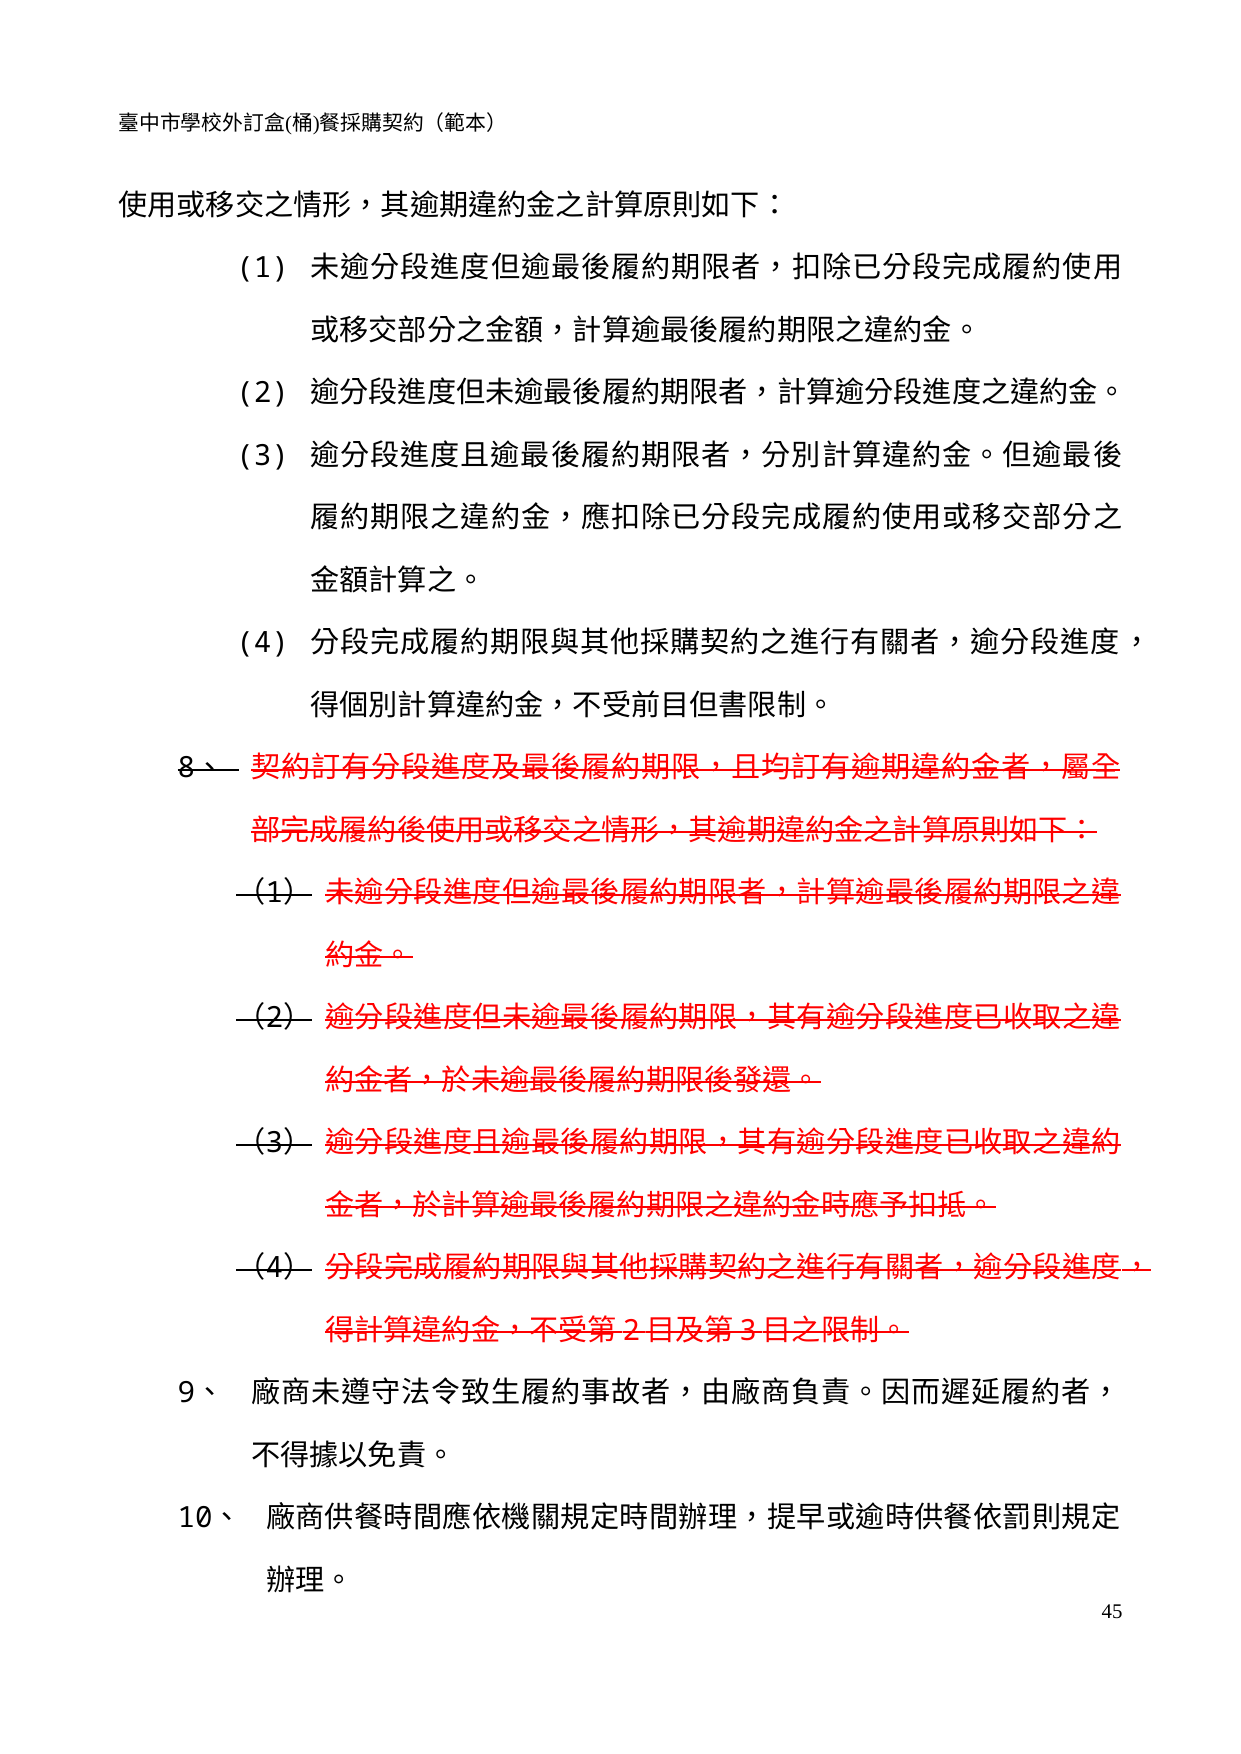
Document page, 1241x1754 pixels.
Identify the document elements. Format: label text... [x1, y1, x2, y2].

list 分段完成履約期限與其他採購契約之進行有關者，逾分段進度，得計算違約金，不受第2目及第3目之限制。 [236, 1223, 1122, 1348]
list 廠商供餐時間應依機關規定時間辦理，提早或逾時供餐依罰則規定辦理。 [177, 1473, 1122, 1598]
list 逾分段進度且逾最後履約期限，其有逾分段進度已收取之違約金者，於計算逾最後履約期限之違約金時應予扣抵。 [236, 1098, 1122, 1223]
list 未逾分段進度但逾最後履約期限者，計算逾最後履約期限之違約金。 [236, 848, 1122, 973]
list 使用或移交之情形，其逾期違約金之計算原則如下： [52, 161, 1122, 223]
list 逾分段進度但未逾最後履約期限者，計算逾分段進度之違約金。 [236, 348, 1122, 411]
list 未逾分段進度但逾最後履約期限者，扣除已分段完成履約使用或移交部分之金額，計算逾最後履約期限之違約金。 [236, 223, 1122, 348]
list 逾分段進度但未逾最後履約期限，其有逾分段進度已收取之違約金者，於未逾最後履約期限後發還。 [236, 973, 1122, 1098]
list 分段完成履約期限與其他採購契約之進行有關者，逾分段進度，得個別計算違約金，不受前目但書限制。 [236, 598, 1122, 723]
list 契約訂有分段進度及最後履約期限，且均訂有逾期違約金者，屬全部完成履約後使用或移交之情形，其逾期違約金之計算原則如下： [177, 723, 1122, 848]
list 廠商未遵守法令致生履約事故者，由廠商負責。因而遲延履約者，不得據以免責。 [177, 1348, 1122, 1473]
list 逾分段進度且逾最後履約期限者，分別計算違約金。但逾最後履約期限之違約金，應扣除已分段完成履約使用或移交部分之金額計算之。 [236, 411, 1122, 598]
